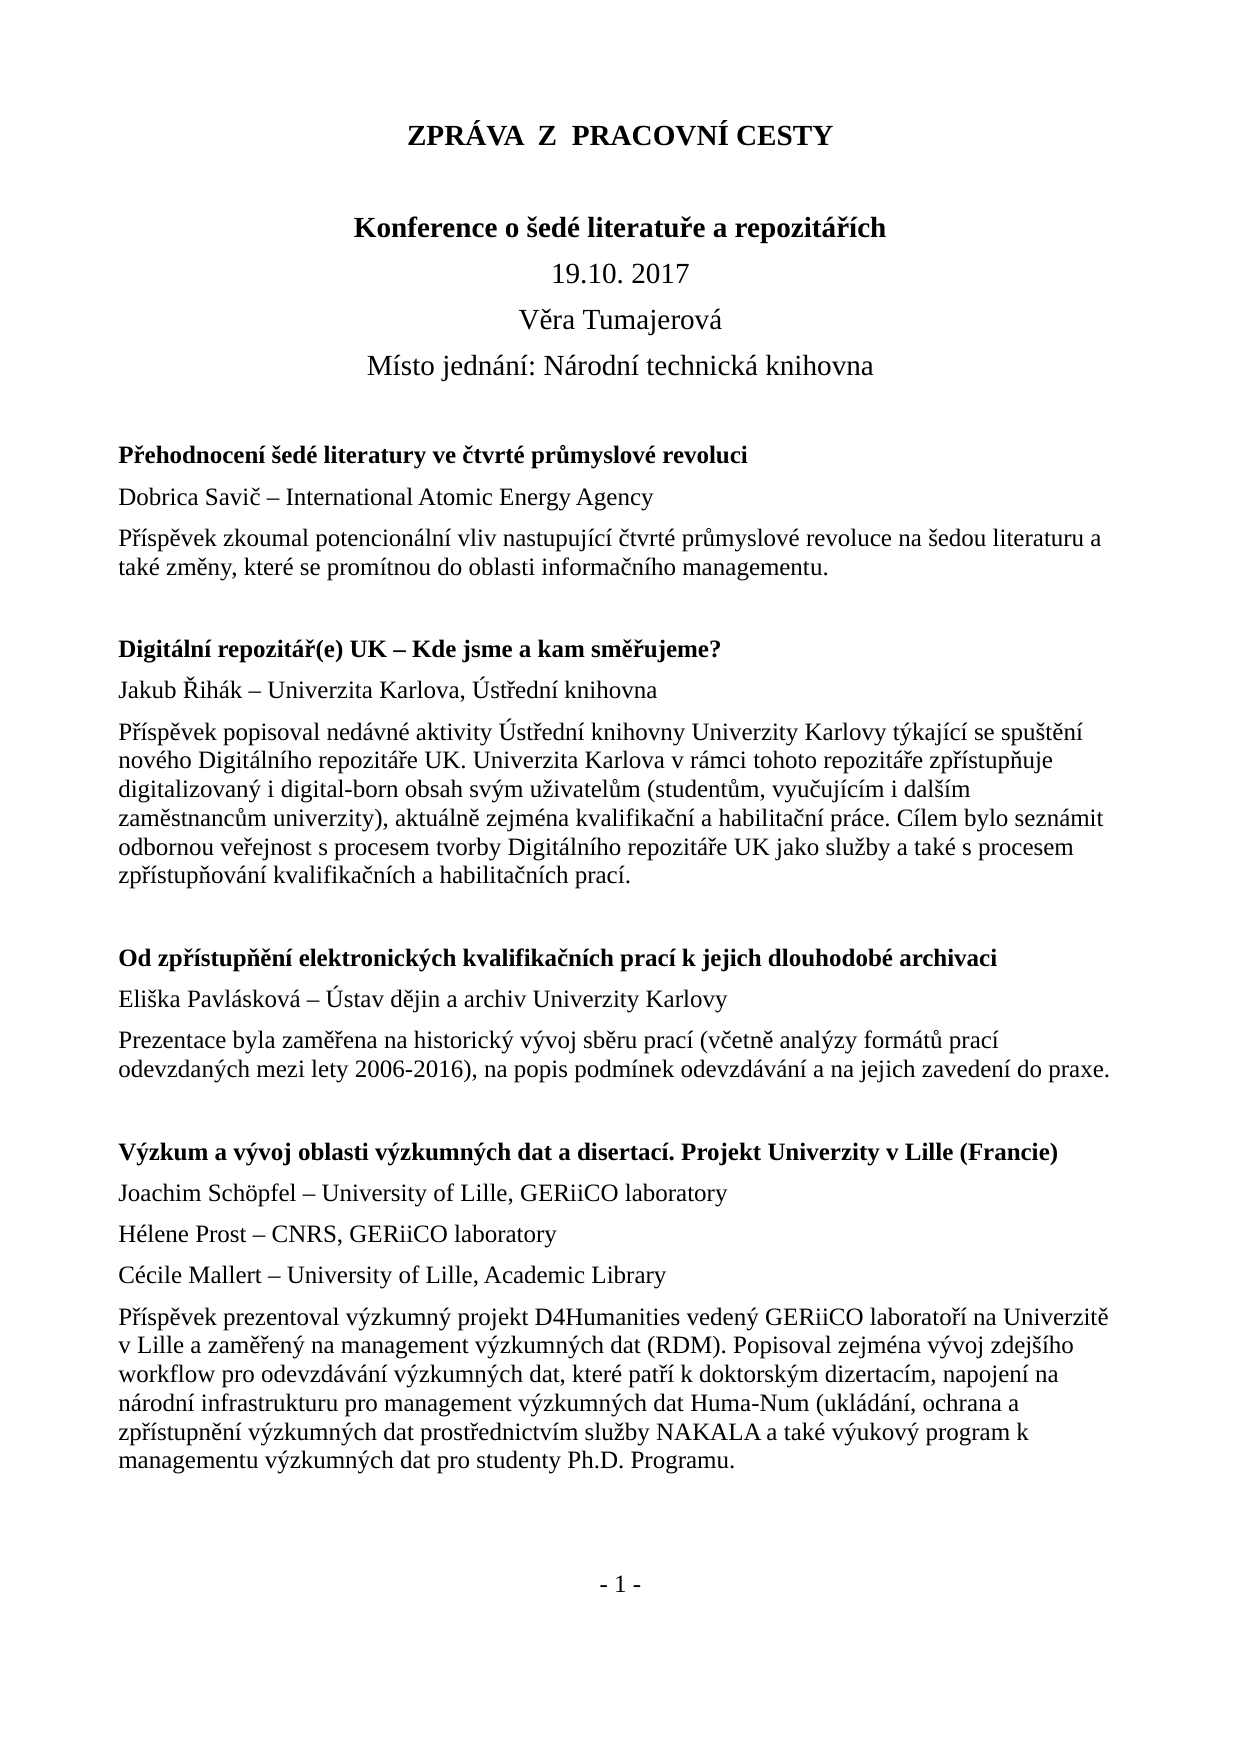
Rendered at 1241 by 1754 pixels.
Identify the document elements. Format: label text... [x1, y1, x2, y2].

text Cécile Mallert – University of Lille, Academic Library [118, 1260, 1122, 1289]
text Věra Tumajerová [118, 302, 1122, 336]
text Eliška Pavlásková – Ústav dějin a archiv Univerzity Karlovy [118, 984, 1122, 1013]
text - 1 - [118, 1569, 1122, 1598]
text Joachim Schöpfel – University of Lille, GERiiCO laboratory [118, 1178, 1122, 1207]
text Příspěvek popisoval nedávné aktivity Ústřední knihovny Univerzity Karlovy týkající se spuštění nového Digitálního repozitáře UK. Univerzita Karlova v rámci tohoto repozitáře zpřístupňuje digitalizovaný i digital-born obsah svým uživatelům (studentům, vyučujícím i dalším zaměstnancům univerzity), aktuálně zejména kvalifikační a habilitační práce. Cílem bylo seznámit odbornou veřejnost s procesem tvorby Digitálního repozitáře UK jako služby a také s procesem zpřístupňování kvalifikačních a habilitačních prací. [118, 717, 1122, 889]
text Od zpřístupňění elektronických kvalifikačních prací k jejich dlouhodobé archivaci [118, 943, 1122, 972]
text 19.10. 2017 [118, 256, 1122, 290]
text Přehodnocení šedé literatury ve čtvrté průmyslové revoluci [118, 440, 1122, 469]
text Výzkum a vývoj oblasti výzkumných dat a disertací. Projekt Univerzity v Lille (Francie) [118, 1137, 1122, 1165]
text Příspěvek prezentoval výzkumný projekt D4Humanities vedený GERiiCO laboratoří na Univerzitě v Lille a zaměřený na management výzkumných dat (RDM). Popisoval zejména vývoj zdejšího workflow pro odevzdávání výzkumných dat, které patří k doktorským dizertacím, napojení na národní infrastrukturu pro management výzkumných dat Huma-Num (ukládání, ochrana a zpřístupnění výzkumných dat prostřednictvím služby NAKALA a také výukový program k managementu výzkumných dat pro studenty Ph.D. Programu. [118, 1302, 1122, 1474]
text Digitální repozitář(e) UK – Kde jsme a kam směřujeme? [118, 634, 1122, 663]
text ZPRÁVA Z PRACOVNÍ CESTY [118, 118, 1122, 152]
text Příspěvek zkoumal potencionální vliv nastupující čtvrté průmyslové revoluce na šedou literaturu a také změny, které se promítnou do oblasti informačního managementu. [118, 523, 1122, 580]
text Dobrica Savič – International Atomic Energy Agency [118, 482, 1122, 510]
text Konference o šedé literatuře a repozitářích [118, 210, 1122, 244]
text Prezentace byla zaměřena na historický vývoj sběru prací (včetně analýzy formátů prací odevzdaných mezi lety 2006-2016), na popis podmínek odevzdávání a na jejich zavedení do praxe. [118, 1025, 1122, 1083]
text Hélene Prost – CNRS, GERiiCO laboratory [118, 1219, 1122, 1248]
text Jakub Řihák – Univerzita Karlova, Ústřední knihovna [118, 675, 1122, 704]
text Místo jednání: Národní technická knihovna [118, 348, 1122, 382]
